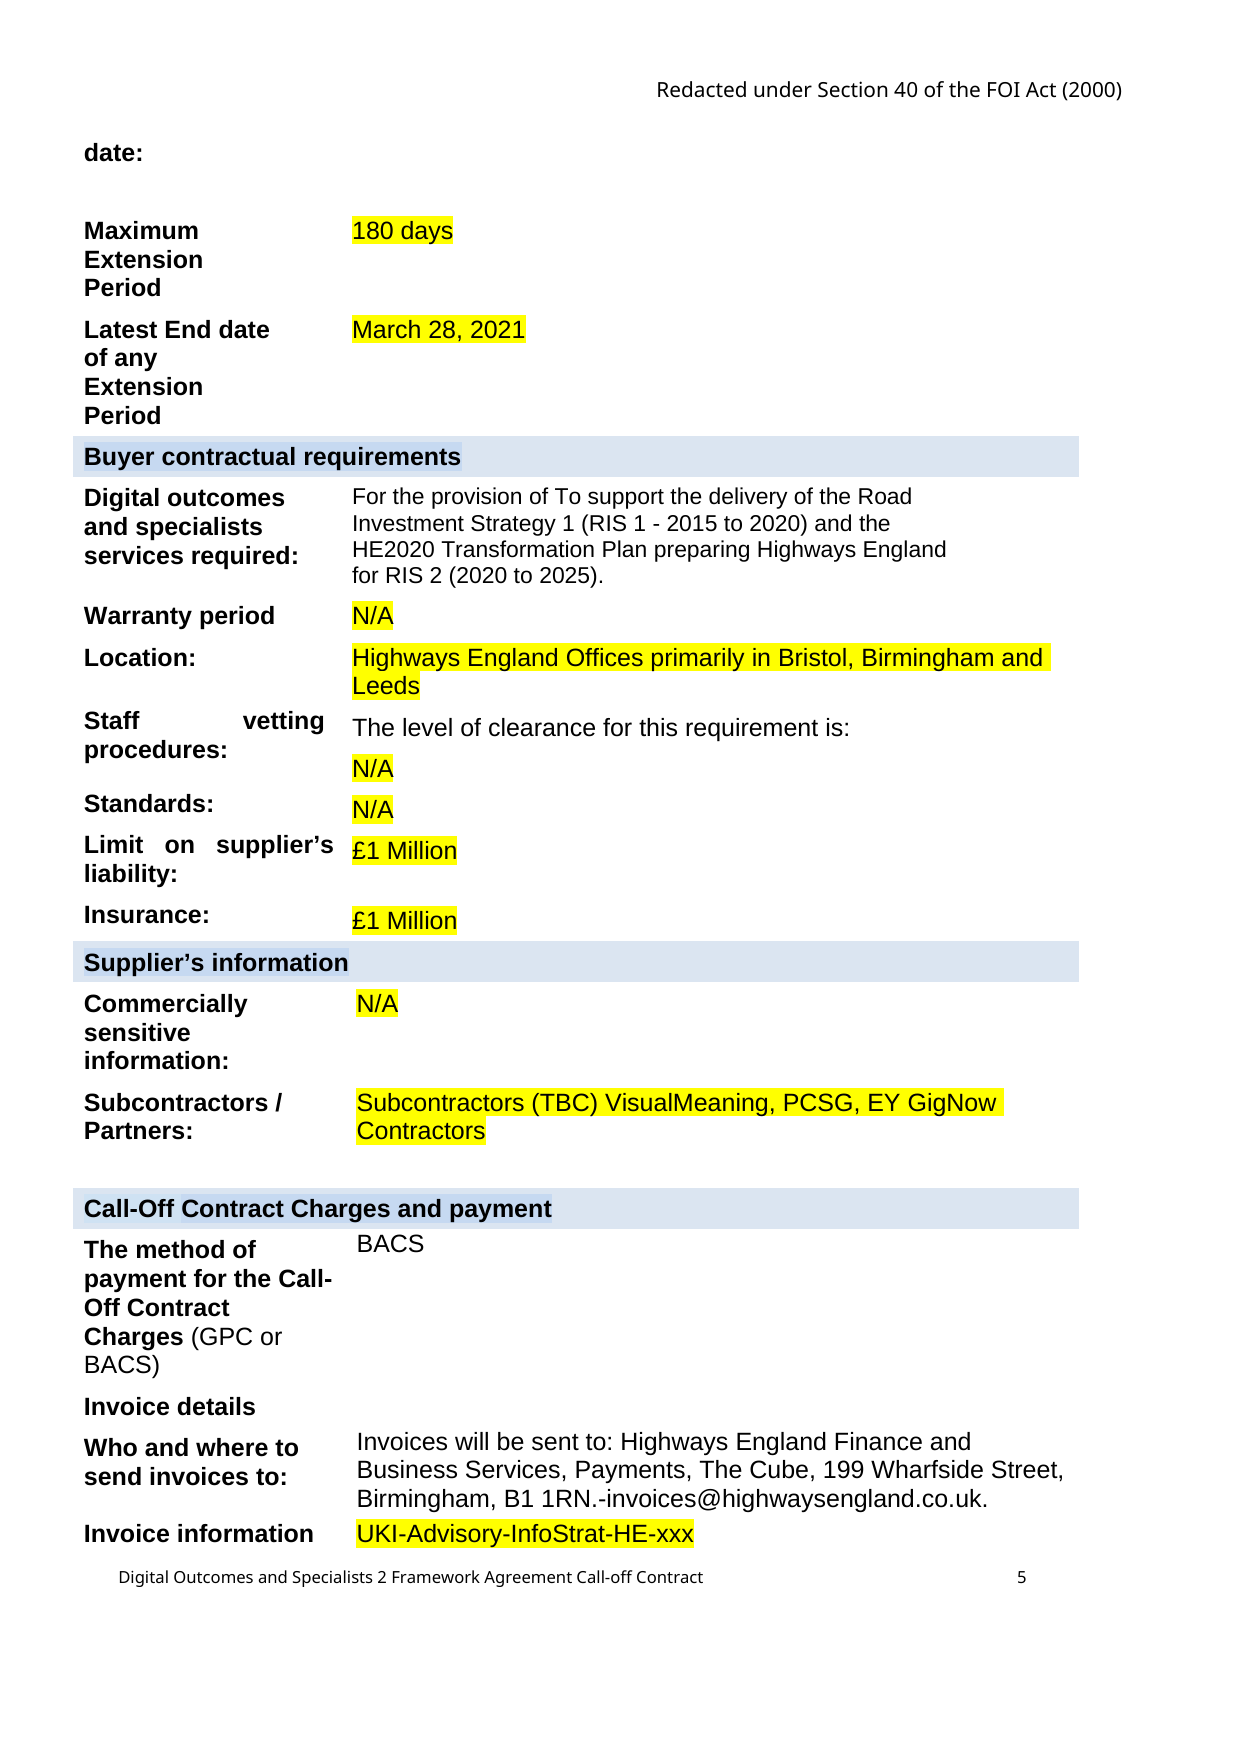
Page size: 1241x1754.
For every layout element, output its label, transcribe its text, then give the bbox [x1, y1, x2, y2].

table_cell For the provision of To support the delivery of the Road Investment Strategy 1 (RIS 1 - 2015 to 2020) and the HE2020 Transformation Plan preparing Highways England for RIS 2 (2020 to 2025). [345, 477, 1079, 595]
table_cell Commercially sensitive information: [73, 983, 345, 1081]
table_cell The method of payment for the Call-Off Contract Charges (GPC or BACS) [73, 1229, 345, 1385]
table_cell £1 Million [345, 830, 1079, 900]
table_cell Supplier’s information [73, 941, 1079, 982]
table_cell Invoice details [73, 1385, 345, 1426]
table_cell Location: [73, 636, 345, 706]
table_cell date: [73, 132, 345, 209]
table_cell Insurance: [73, 900, 345, 941]
table_cell N/A [345, 595, 1079, 636]
table_cell [345, 1385, 1079, 1426]
table_cell [345, 132, 1079, 209]
table_cell N/A [345, 789, 1079, 830]
table_cell Limit on supplier’s liability: [73, 830, 345, 900]
table_cell Subcontractors (TBC) VisualMeaning, PCSG, EY GigNow Contractors [345, 1081, 1079, 1188]
table_cell Staff vetting procedures: [73, 706, 345, 789]
table_cell Latest End date of any Extension Period [73, 308, 345, 436]
table_cell Buyer contractual requirements [73, 436, 1079, 477]
table_cell Warranty period [73, 595, 345, 636]
table_cell £1 Million [345, 900, 1079, 941]
table_cell Call-Off Contract Charges and payment [73, 1188, 1079, 1229]
table_cell Subcontractors / Partners: [73, 1081, 345, 1188]
table_cell Highways England Offices primarily in Bristol, Birmingham and Leeds [345, 636, 1079, 706]
table_cell The level of clearance for this requirement is: N/A [345, 706, 1079, 789]
table_cell Invoices will be sent to: Highways England Finance and Business Services, Payments, The Cube, 199 Wharfside Street, Birmingham, B1 1RN.-invoices@highwaysengland.co.uk. [345, 1426, 1079, 1513]
table_cell 180 days [345, 210, 1079, 308]
table_cell Who and where to send invoices to: [73, 1426, 345, 1513]
table_cell Invoice information [73, 1513, 345, 1554]
table_cell March 28, 2021 [345, 308, 1079, 436]
table_cell N/A [345, 983, 1079, 1081]
table_cell UKI-Advisory-InfoStrat-HE-xxx [345, 1513, 1079, 1554]
table_cell BACS [345, 1229, 1079, 1385]
table_cell Maximum Extension Period [73, 210, 345, 308]
table_cell Standards: [73, 789, 345, 830]
table_cell Digital outcomes and specialists services required: [73, 477, 345, 595]
